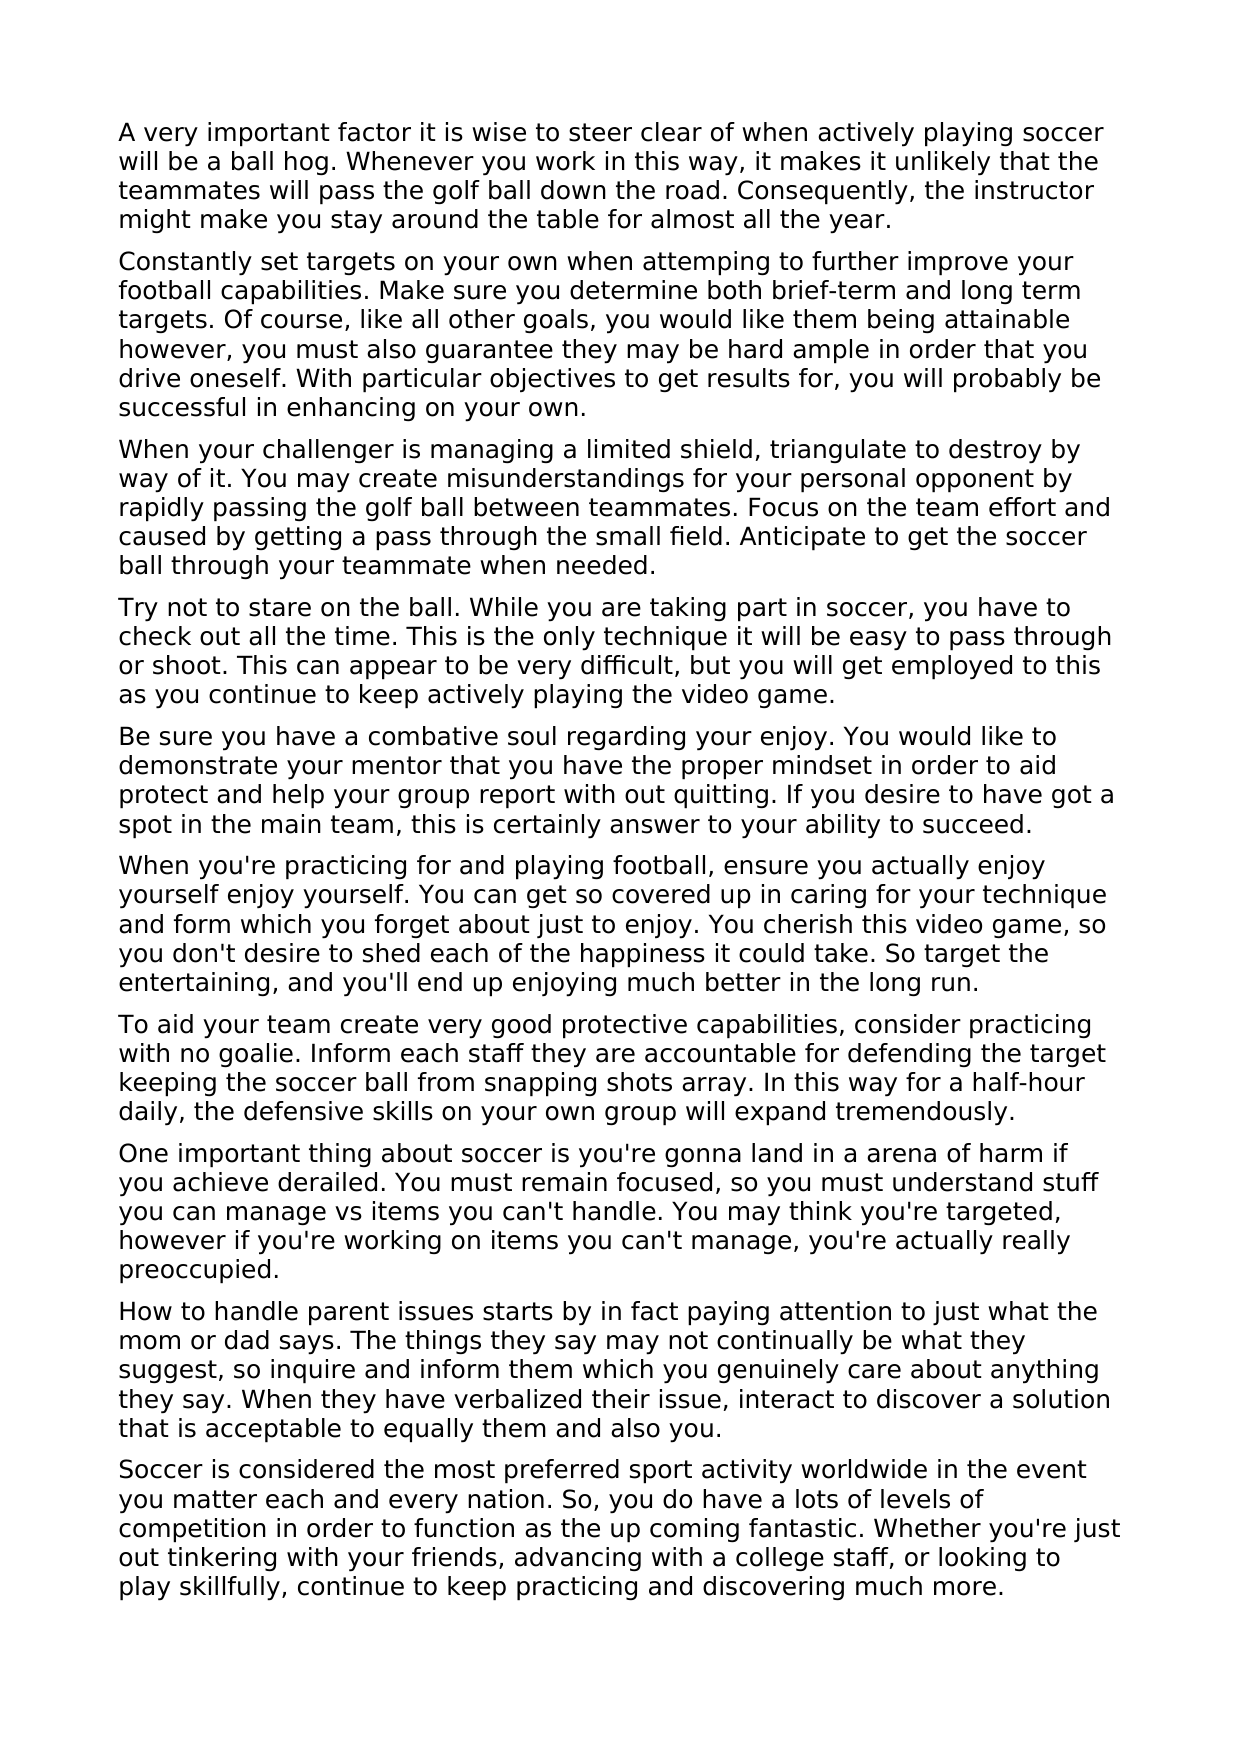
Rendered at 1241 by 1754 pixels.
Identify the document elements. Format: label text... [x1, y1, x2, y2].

text A very important factor it is wise to steer clear of when actively playing soccer will be a ball hog. Whenever you work in this way, it makes it unlikely that the teammates will pass the golf ball down the road. Consequently, the instructor might make you stay around the table for almost all the year. [118, 118, 1122, 235]
text Be sure you have a combative soul regarding your enjoy. You would like to demonstrate your mentor that you have the proper mindset in order to aid protect and help your group report with out quitting. If you desire to have got a spot in the main team, this is certainly answer to your ability to succeed. [118, 722, 1122, 839]
text Constantly set targets on your own when attemping to further improve your football capabilities. Make sure you determine both brief-term and long term targets. Of course, like all other goals, you would like them being attainable however, you must also guarantee they may be hard ample in order that you drive oneself. With particular objectives to get results for, you will probably be successful in enhancing on your own. [118, 247, 1122, 422]
text Try not to stare on the ball. While you are taking part in soccer, you have to check out all the time. This is the only technique it will be easy to pass through or shoot. This can appear to be very difficult, but you will get employed to this as you continue to keep actively playing the video game. [118, 593, 1122, 710]
text To aid your team create very good protective capabilities, consider practicing with no goalie. Inform each staff they are accountable for defending the target keeping the soccer ball from snapping shots array. In this way for a half-hour daily, the defensive skills on your own group will expand tremendously. [118, 1010, 1122, 1126]
text Soccer is considered the most preferred sport activity worldwide in the event you matter each and every nation. So, you do have a lots of levels of competition in order to function as the up coming fantastic. Whether you're just out tinkering with your friends, advancing with a college staff, or looking to play skillfully, continue to keep practicing and discovering much more. [118, 1456, 1122, 1601]
text When your challenger is managing a limited shield, triangulate to destroy by way of it. You may create misunderstandings for your personal opponent by rapidly passing the golf ball between teammates. Focus on the team effort and caused by getting a pass through the small field. Anticipate to get the soccer ball through your teammate when needed. [118, 435, 1122, 581]
text When you're practicing for and playing football, ensure you actually enjoy yourself enjoy yourself. You can get so covered up in caring for your technique and form which you forget about just to enjoy. You cherish this video game, so you don't desire to shed each of the happiness it could take. So target the entertaining, and you'll end up enjoying much better in the long run. [118, 851, 1122, 997]
text One important thing about soccer is you're gonna land in a arena of harm if you achieve derailed. You must remain focused, so you must understand stuff you can manage vs items you can't handle. You may think you're targeted, however if you're working on items you can't manage, you're actually really preoccupied. [118, 1139, 1122, 1285]
text How to handle parent issues starts by in fact paying attention to just what the mom or dad says. The things they say may not continually be what they suggest, so inquire and inform them which you genuinely care about anything they say. When they have verbalized their issue, interact to discover a solution that is acceptable to equally them and also you. [118, 1297, 1122, 1443]
